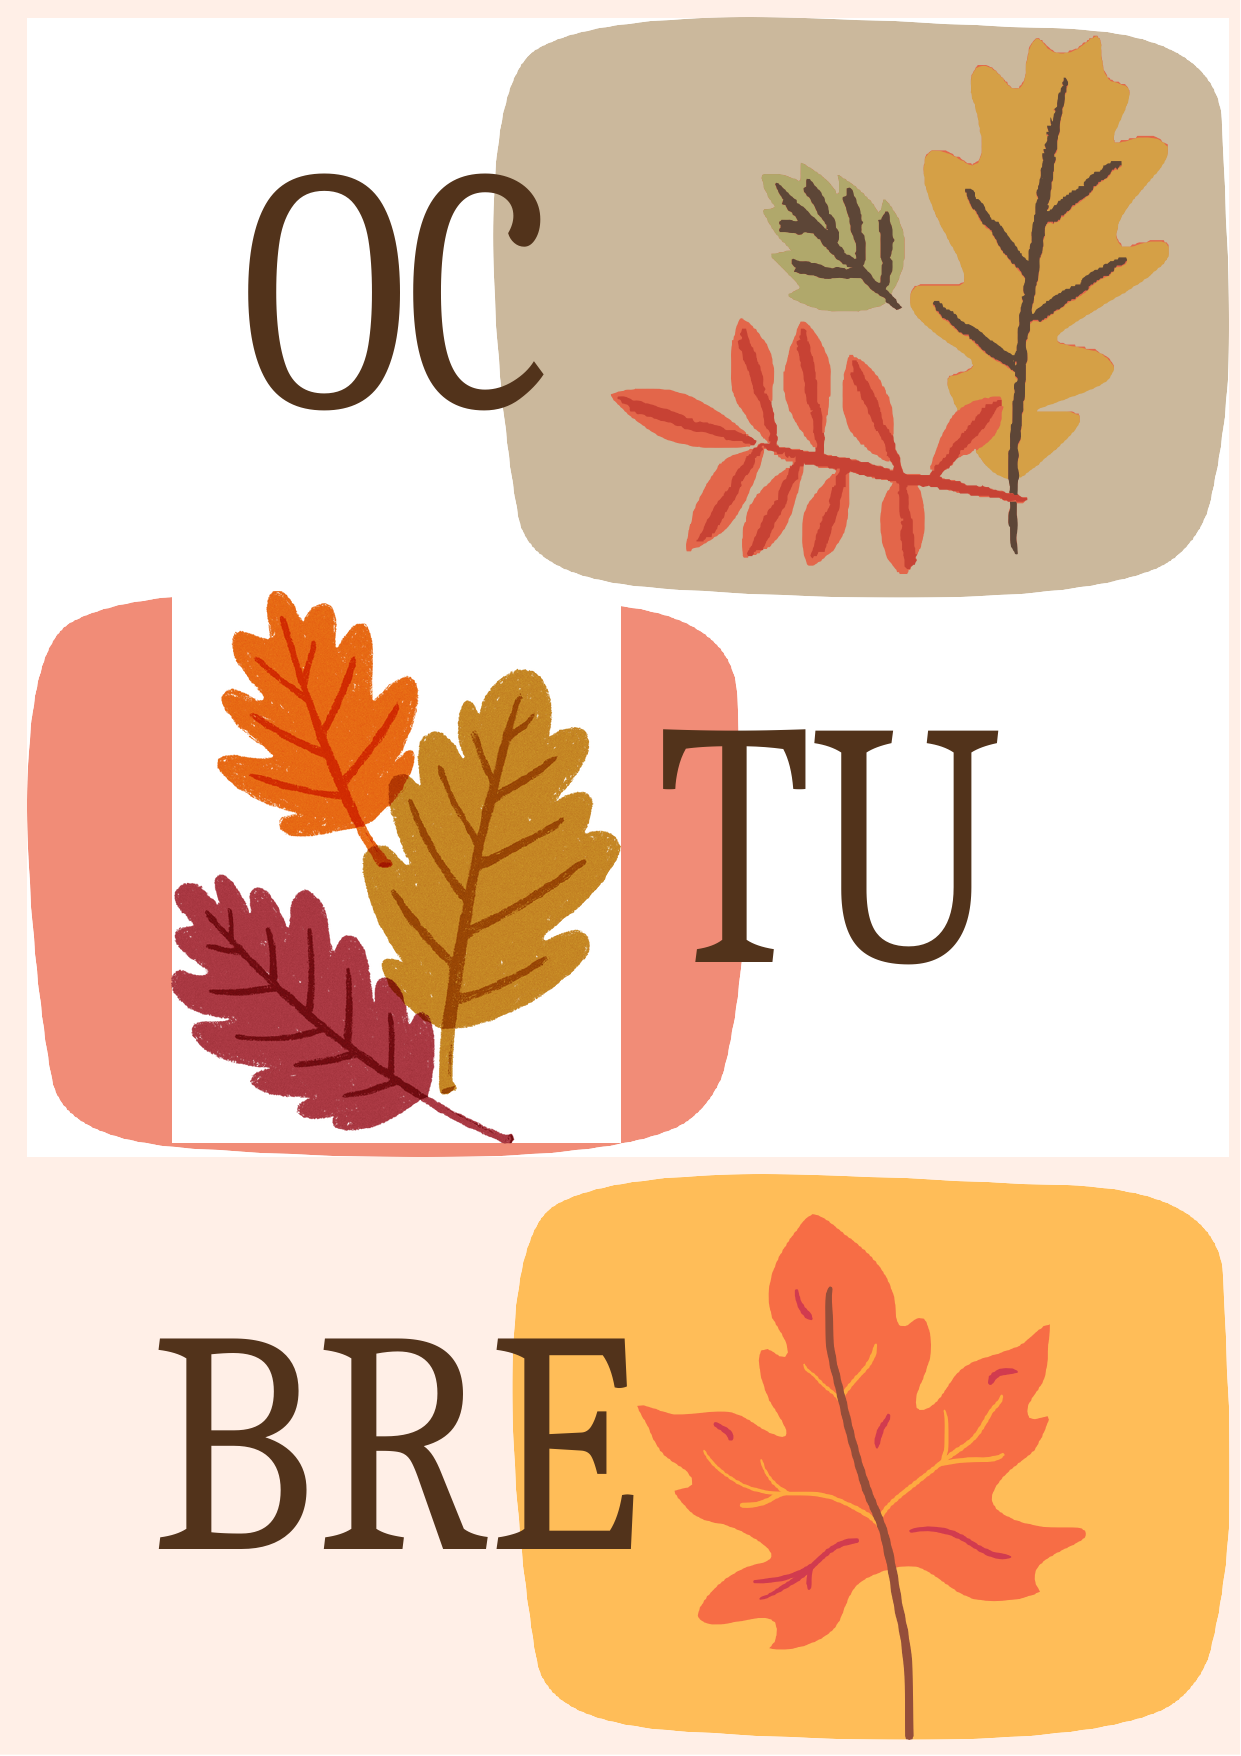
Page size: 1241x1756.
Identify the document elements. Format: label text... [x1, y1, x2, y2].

text OC [138, 96, 654, 495]
picture [27, 17, 1229, 1157]
text BRE [138, 1266, 654, 1629]
text TU [656, 650, 1003, 1049]
picture [512, 1174, 1230, 1740]
